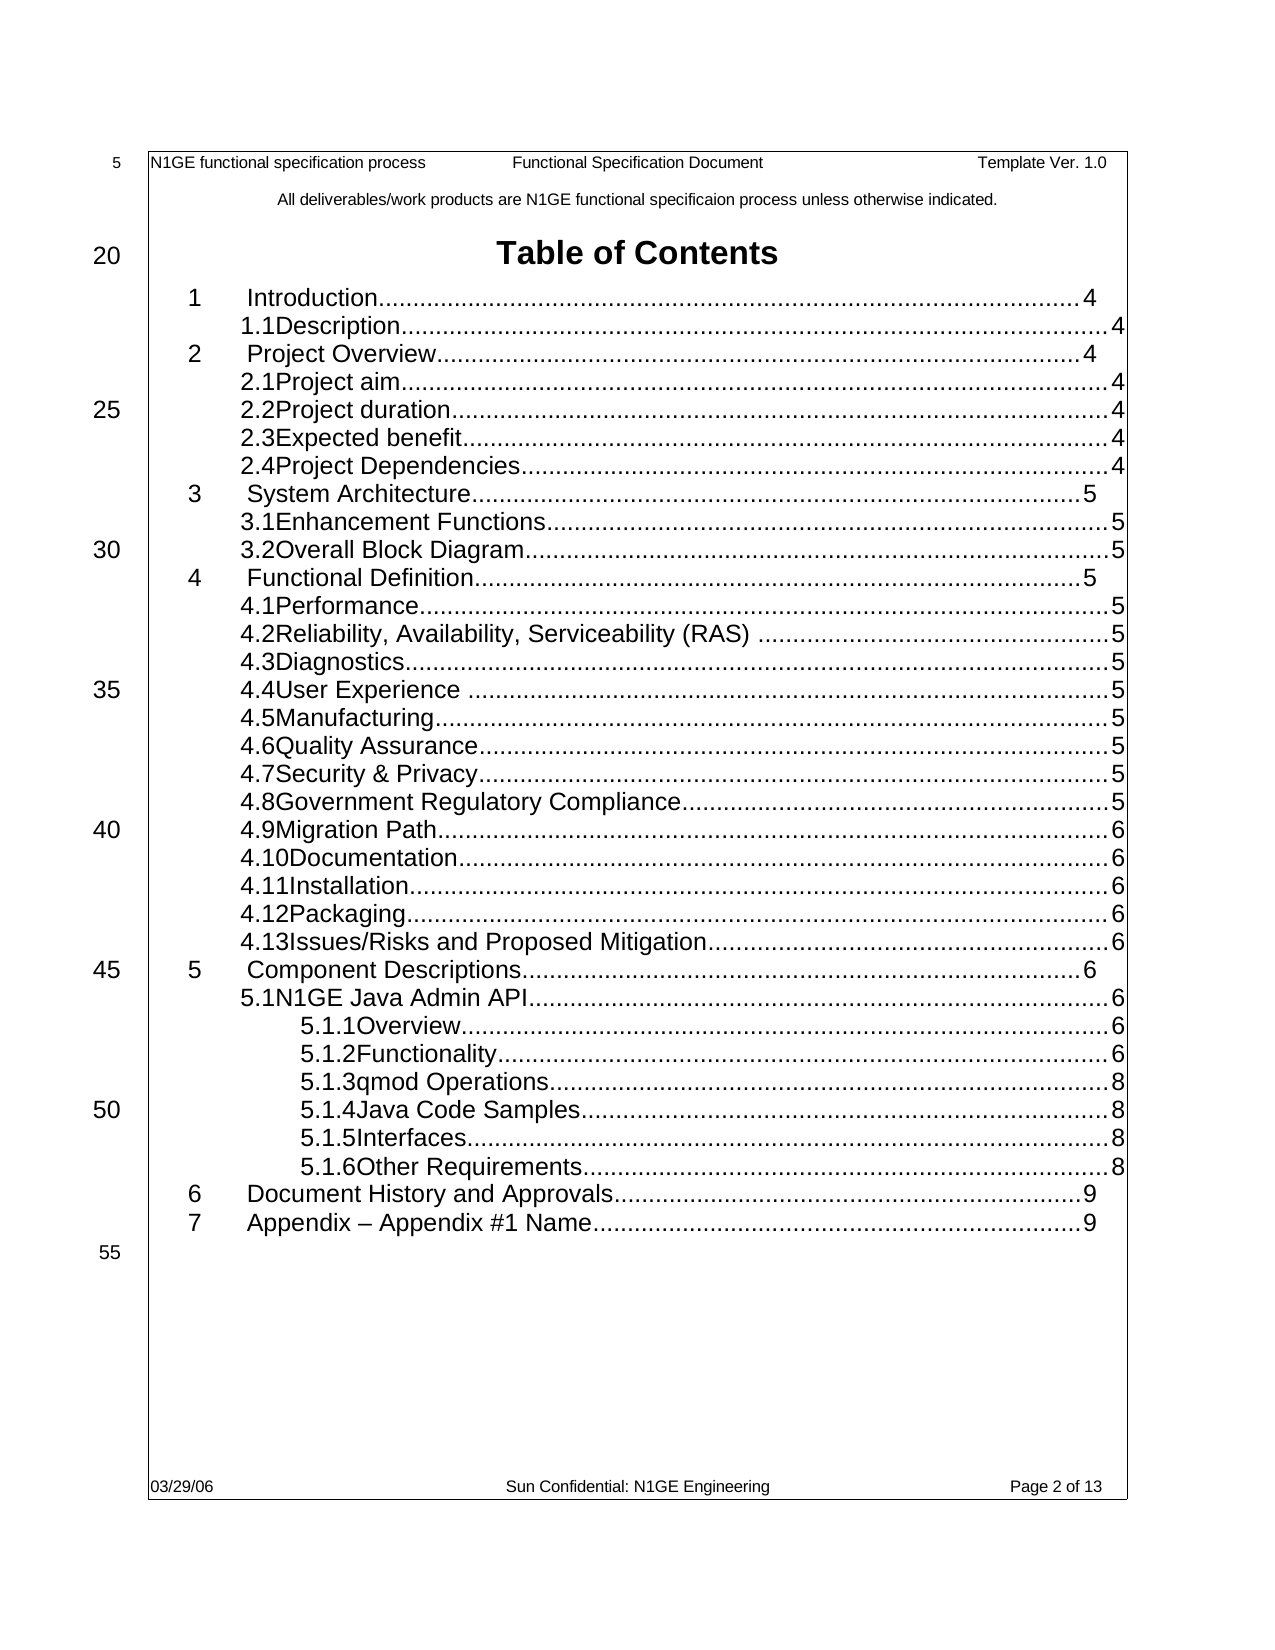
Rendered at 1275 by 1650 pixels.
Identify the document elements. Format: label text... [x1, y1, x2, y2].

text 4.13Issues/Risks and Proposed Mitigation 6 [240, 928, 1125, 956]
text 4.5Manufacturing 5 [240, 704, 1125, 732]
text 2 Project Overview 4 [188, 340, 1125, 368]
text 4.8Government Regulatory Compliance 5 [240, 788, 1125, 816]
text 3.2Overall Block Diagram 5 [240, 536, 1125, 564]
text 4.12Packaging 6 [240, 900, 1125, 928]
text 4.7Security & Privacy 5 [240, 760, 1125, 788]
text 6 Document History and Approvals 9 [188, 1180, 1125, 1208]
text 4.2Reliability, Availability, Serviceability (RAS) 5 [240, 620, 1125, 648]
subtitle Table of Contents [150, 234, 1125, 271]
text 4.6Quality Assurance 5 [240, 732, 1125, 760]
text 5.1N1GE Java Admin API 6 [240, 984, 1125, 1012]
text 4.1Performance 5 [240, 592, 1125, 620]
text 2.1Project aim 4 [240, 368, 1125, 396]
text 4.9Migration Path 6 [240, 816, 1125, 844]
text 5.1.4Java Code Samples 8 [300, 1096, 1125, 1124]
text 2.4Project Dependencies 4 [240, 452, 1125, 480]
text 2.2Project duration 4 [240, 396, 1125, 424]
text 5.1.1Overview 6 [300, 1012, 1125, 1040]
text 4.4User Experience 5 [240, 676, 1125, 704]
text 5.1.5Interfaces 8 [300, 1124, 1125, 1152]
text 5.1.2Functionality 6 [300, 1040, 1125, 1068]
text 7 Appendix – Appendix #1 Name 9 [188, 1208, 1125, 1236]
text 1.1Description 4 [240, 312, 1125, 340]
text 3 System Architecture 5 [188, 480, 1125, 508]
text 3.1Enhancement Functions 5 [240, 508, 1125, 536]
text 5.1.6Other Requirements 8 [300, 1152, 1125, 1180]
text 5 Component Descriptions 6 [188, 956, 1125, 984]
text 1 Introduction 4 [188, 284, 1125, 312]
text 2.3Expected benefit 4 [240, 424, 1125, 452]
text 4 Functional Definition 5 [188, 564, 1125, 592]
text 4.11Installation 6 [240, 872, 1125, 900]
text 4.3Diagnostics 5 [240, 648, 1125, 676]
text 5.1.3qmod Operations 8 [300, 1068, 1125, 1096]
text 4.10Documentation 6 [240, 844, 1125, 872]
